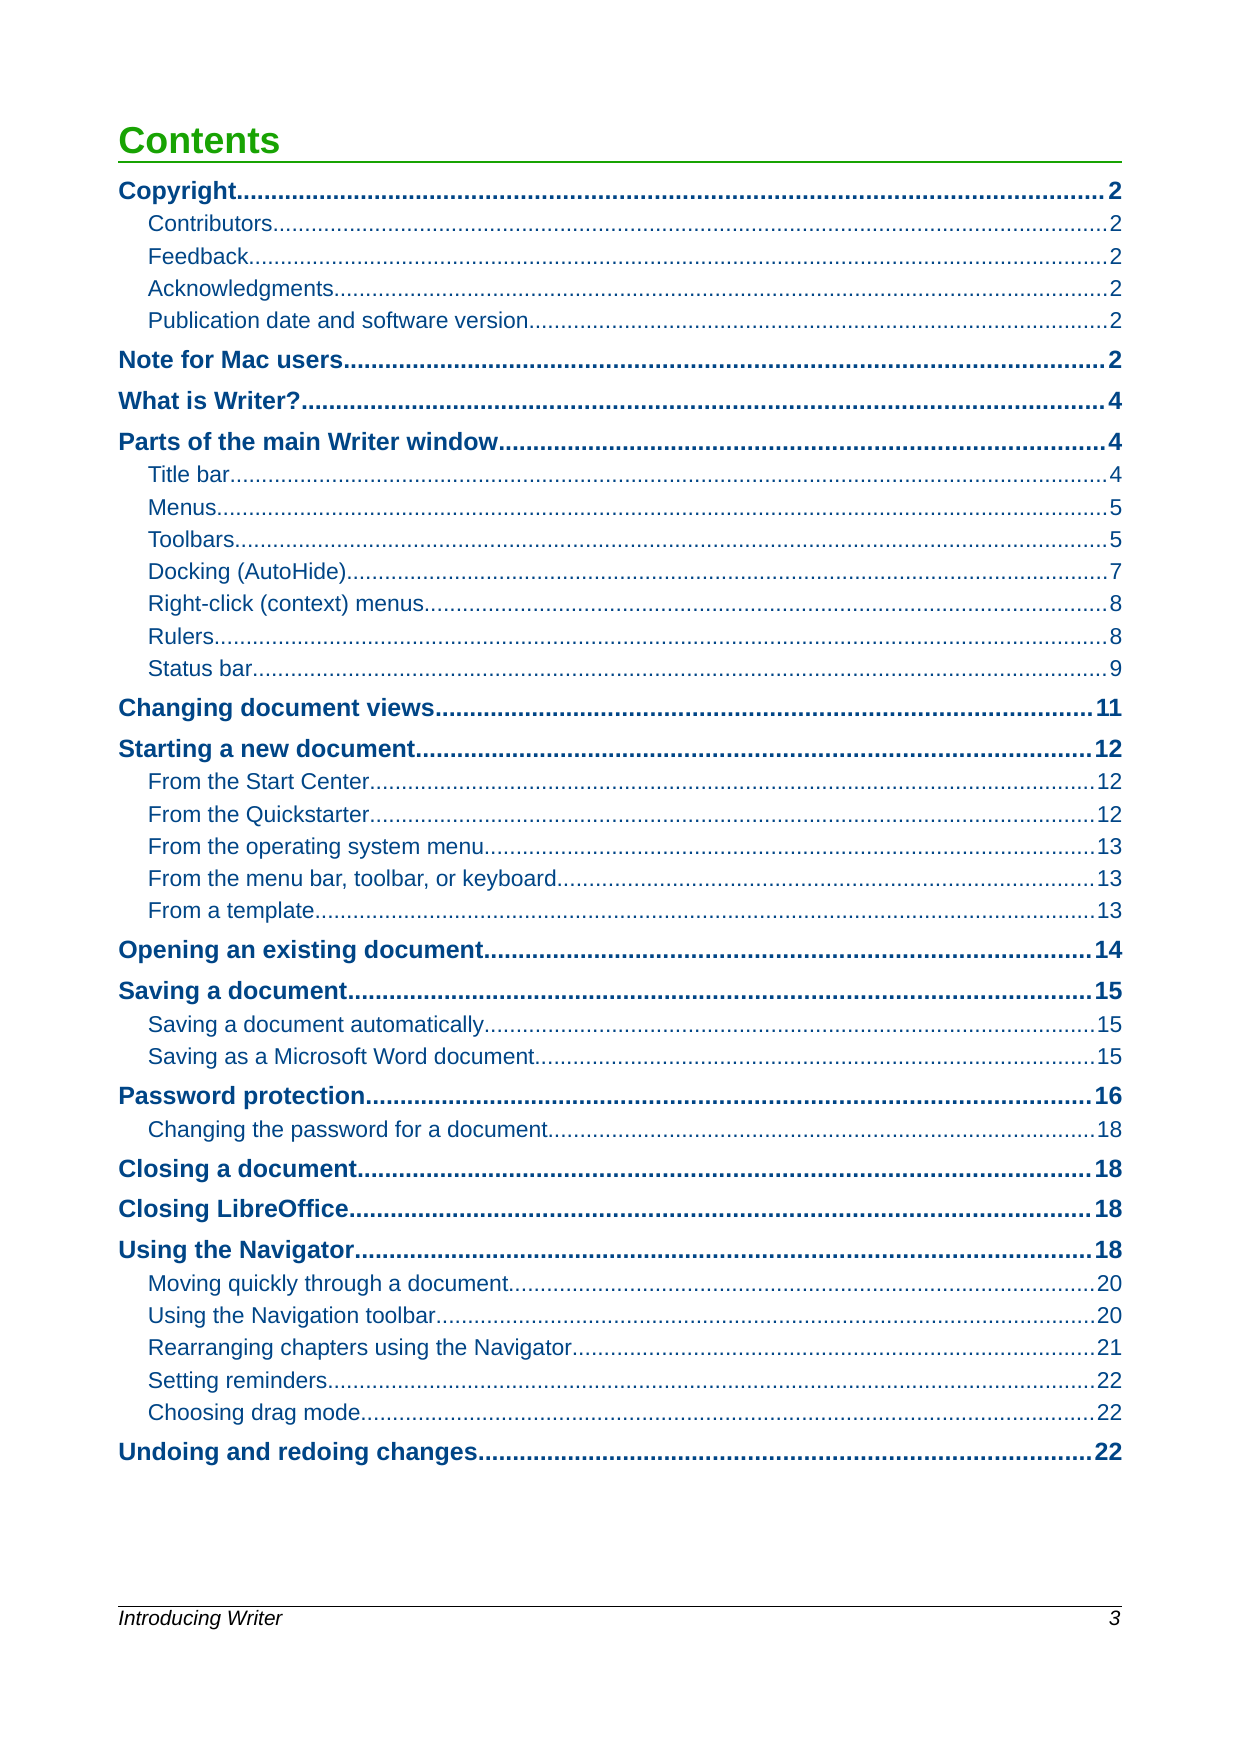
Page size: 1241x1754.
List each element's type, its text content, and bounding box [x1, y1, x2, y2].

text From the Quickstarter 12 [148, 801, 1122, 827]
text Status bar 9 [148, 655, 1122, 681]
text Choosing drag mode 22 [148, 1399, 1122, 1425]
text Changing document views 11 [118, 693, 1122, 722]
text Toolbars 5 [148, 526, 1122, 552]
text From a template 13 [148, 897, 1122, 924]
text Menus 5 [148, 493, 1122, 520]
text Moving quickly through a document 20 [148, 1270, 1122, 1296]
text From the Start Center 12 [148, 768, 1122, 794]
text Changing the password for a document 18 [148, 1116, 1122, 1142]
text Closing LibreOffice 18 [118, 1194, 1122, 1223]
text Saving as a Microsoft Word document 15 [148, 1043, 1122, 1069]
text Feedback 2 [148, 243, 1122, 269]
text Docking (AutoHide) 7 [148, 558, 1122, 584]
text Setting reminders 22 [148, 1367, 1122, 1393]
text Opening an existing document 14 [118, 936, 1122, 964]
text Rearranging chapters using the Navigator 21 [148, 1334, 1122, 1361]
text Title bar 4 [148, 461, 1122, 487]
text From the operating system menu 13 [148, 833, 1122, 859]
text Rulers 8 [148, 623, 1122, 649]
text Contributors 2 [148, 210, 1122, 237]
text Starting a new document 12 [118, 733, 1122, 762]
text Right-click (context) menus 8 [148, 590, 1122, 617]
text Saving a document automatically 15 [148, 1011, 1122, 1037]
text Saving a document 15 [118, 976, 1122, 1005]
text Using the Navigation toolbar 20 [148, 1302, 1122, 1328]
text Copyright 2 [118, 176, 1122, 204]
text From the menu bar, toolbar, or keyboard 13 [148, 865, 1122, 891]
text Password protection 16 [118, 1081, 1122, 1110]
text Parts of the main Writer window 4 [118, 426, 1122, 455]
text Using the Navigator 18 [118, 1235, 1122, 1264]
text What is Writer? 4 [118, 386, 1122, 415]
text Publication date and software version 2 [148, 307, 1122, 334]
text Closing a document 18 [118, 1154, 1122, 1183]
text Acknowledgments 2 [148, 275, 1122, 301]
text Note for Mac users 2 [118, 345, 1122, 374]
text Undoing and redoing changes 22 [118, 1437, 1122, 1466]
text Contents [118, 118, 1122, 161]
